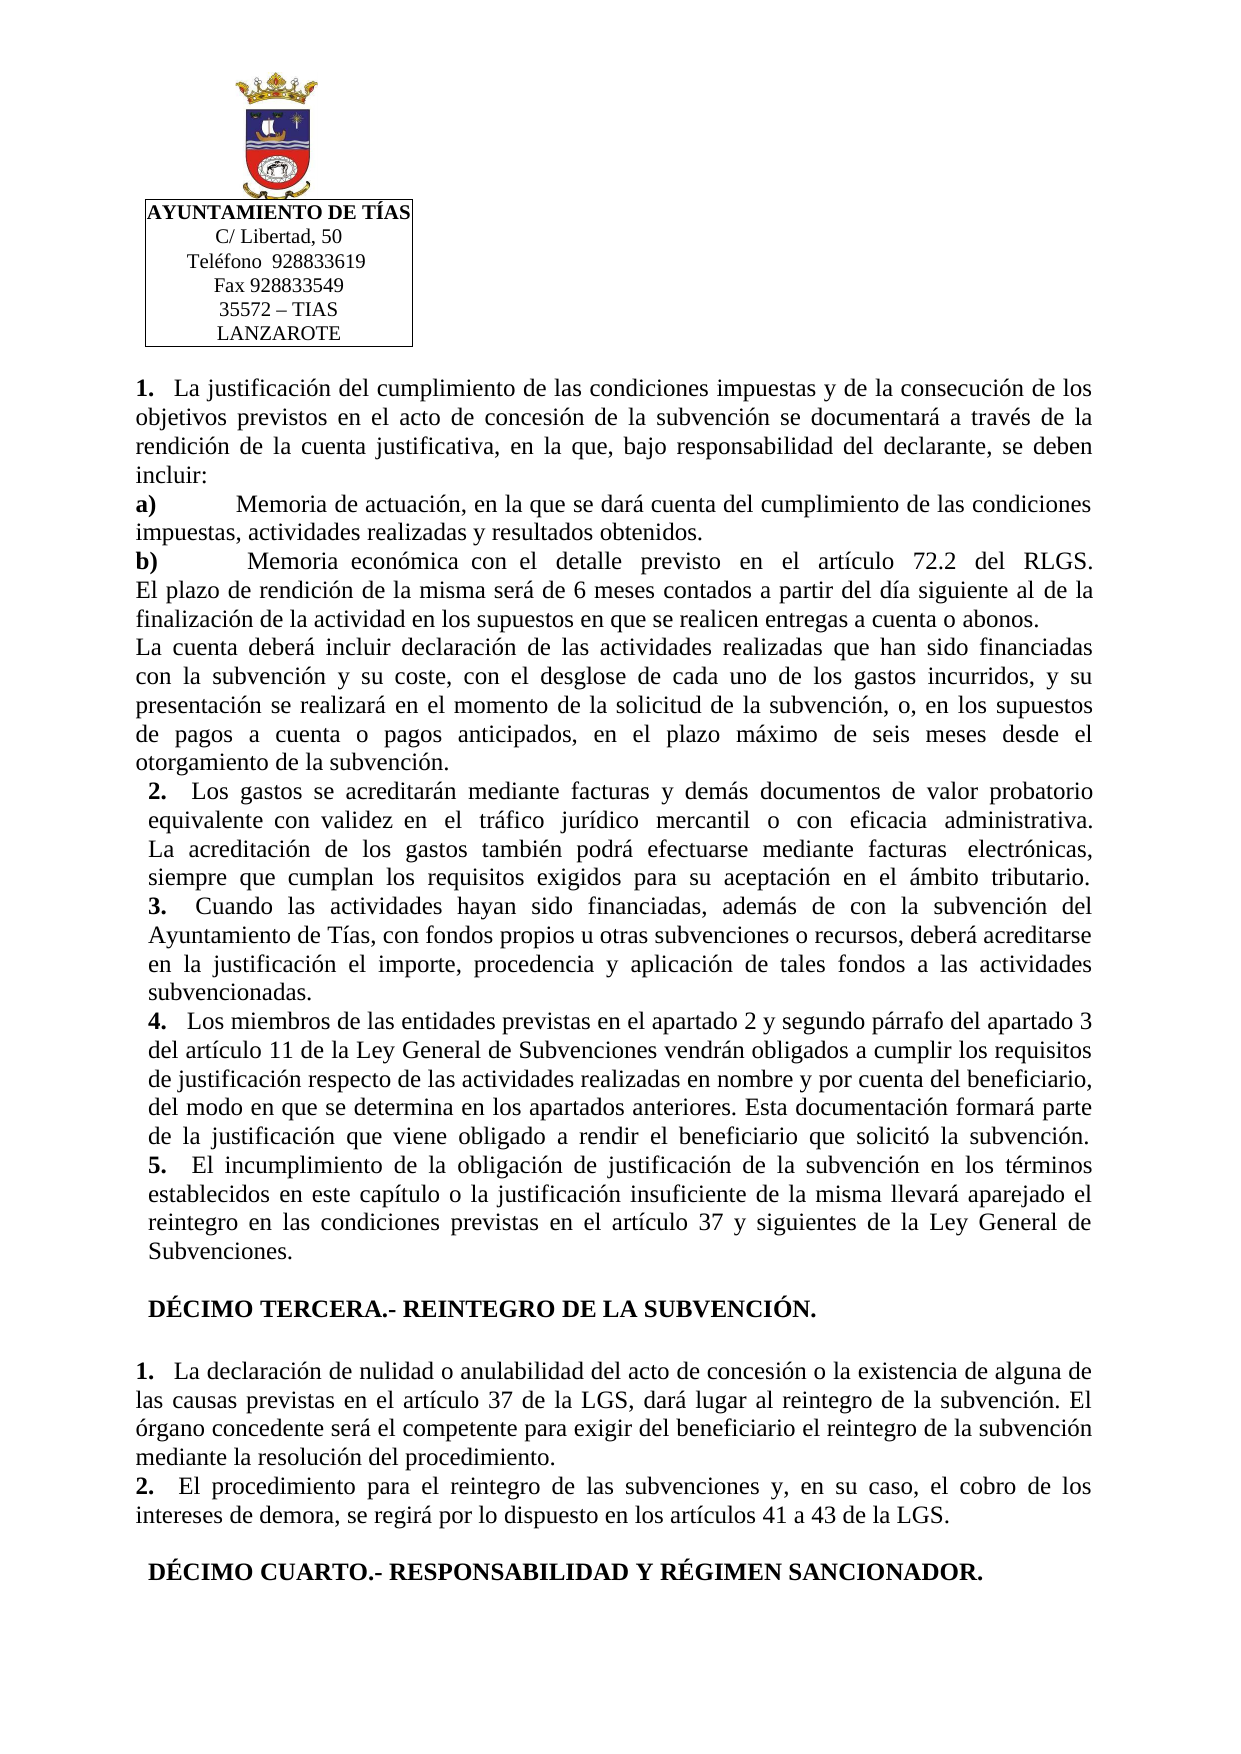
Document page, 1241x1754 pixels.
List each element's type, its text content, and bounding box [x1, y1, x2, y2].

text La cuenta deberá incluir declaración de las actividades realizadas que han sido financiadas con la subvención y su coste, con el desglose de cada uno de los gastos incurridos, y su presentación se realizará en el momento de la solicitud de la subvención, o, en los supuestos de pagos a cuenta o pagos anticipados, en el plazo máximo de seis meses desde el otorgamiento de la subvención. [135, 632, 1093, 776]
list Memoria de actuación, en la que se dará cuenta del cumplimiento de las condiciones impuestas, actividades realizadas y resultados obtenidos. [135, 489, 1092, 546]
list El incumplimiento de la obligación de justificación de la subvención en los términos establecidos en este capítulo o la justificación insuficiente de la misma llevará aparejado el reintegro en las condiciones previstas en el artículo 37 y siguientes de la Ley General de Subvenciones. [148, 1150, 1094, 1265]
list El procedimiento para el reintegro de las subvenciones y, en su caso, el cobro de los intereses de demora, se regirá por lo dispuesto en los artículos 41 a 43 de la LGS. [135, 1471, 1093, 1528]
subtitle DÉCIMO TERCERA.- REINTEGRO DE LA SUBVENCIÓN. [148, 1294, 1111, 1322]
list La justificación del cumplimiento de las condiciones impuestas y de la consecución de los objetivos previstos en el acto de concesión de la subvención se documentará a través de la rendición de la cuenta justificativa, en la que, bajo responsabilidad del declarante, se deben incluir: [135, 373, 1094, 488]
subtitle DÉCIMO CUARTO.- RESPONSABILIDAD Y RÉGIMEN SANCIONADOR. [148, 1557, 1111, 1586]
list Los gastos se acreditarán mediante facturas y demás documentos de valor probatorio equivalente con validez en el tráfico jurídico mercantil o con eficacia administrativa. La acreditación de los gastos también podrá efectuarse mediante facturas electrónicas, siempre que cumplan los requisitos exigidos para su aceptación en el ámbito tributario. [148, 776, 1093, 891]
list Cuando las actividades hayan sido financiadas, además de con la subvención del Ayuntamiento de Tías, con fondos propios u otras subvenciones o recursos, deberá acreditarse en la justificación el importe, procedencia y aplicación de tales fondos a las actividades subvencionadas. [148, 891, 1093, 1006]
list Memoria económica con el detalle previsto en el artículo 72.2 del RLGS. El plazo de rendición de la misma será de 6 meses contados a partir del día siguiente al de la finalización de la actividad en los supuestos en que se realicen entregas a cuenta o abonos. [135, 546, 1093, 632]
list Los miembros de las entidades previstas en el apartado 2 y segundo párrafo del apartado 3 del artículo 11 de la Ley General de Subvenciones vendrán obligados a cumplir los requisitos de justificación respecto de las actividades realizadas en nombre y por cuenta del beneficiario, del modo en que se determina en los apartados anteriores. Esta documentación formará parte de la justificación que viene obligado a rendir el beneficiario que solicitó la subvención. [148, 1006, 1093, 1150]
list La declaración de nulidad o anulabilidad del acto de concesión o la existencia de alguna de las causas previstas en el artículo 37 de la LGS, dará lugar al reintegro de la subvención. El órgano concedente será el competente para exigir del beneficiario el reintegro de la subvención mediante la resolución del procedimiento. [135, 1356, 1093, 1471]
